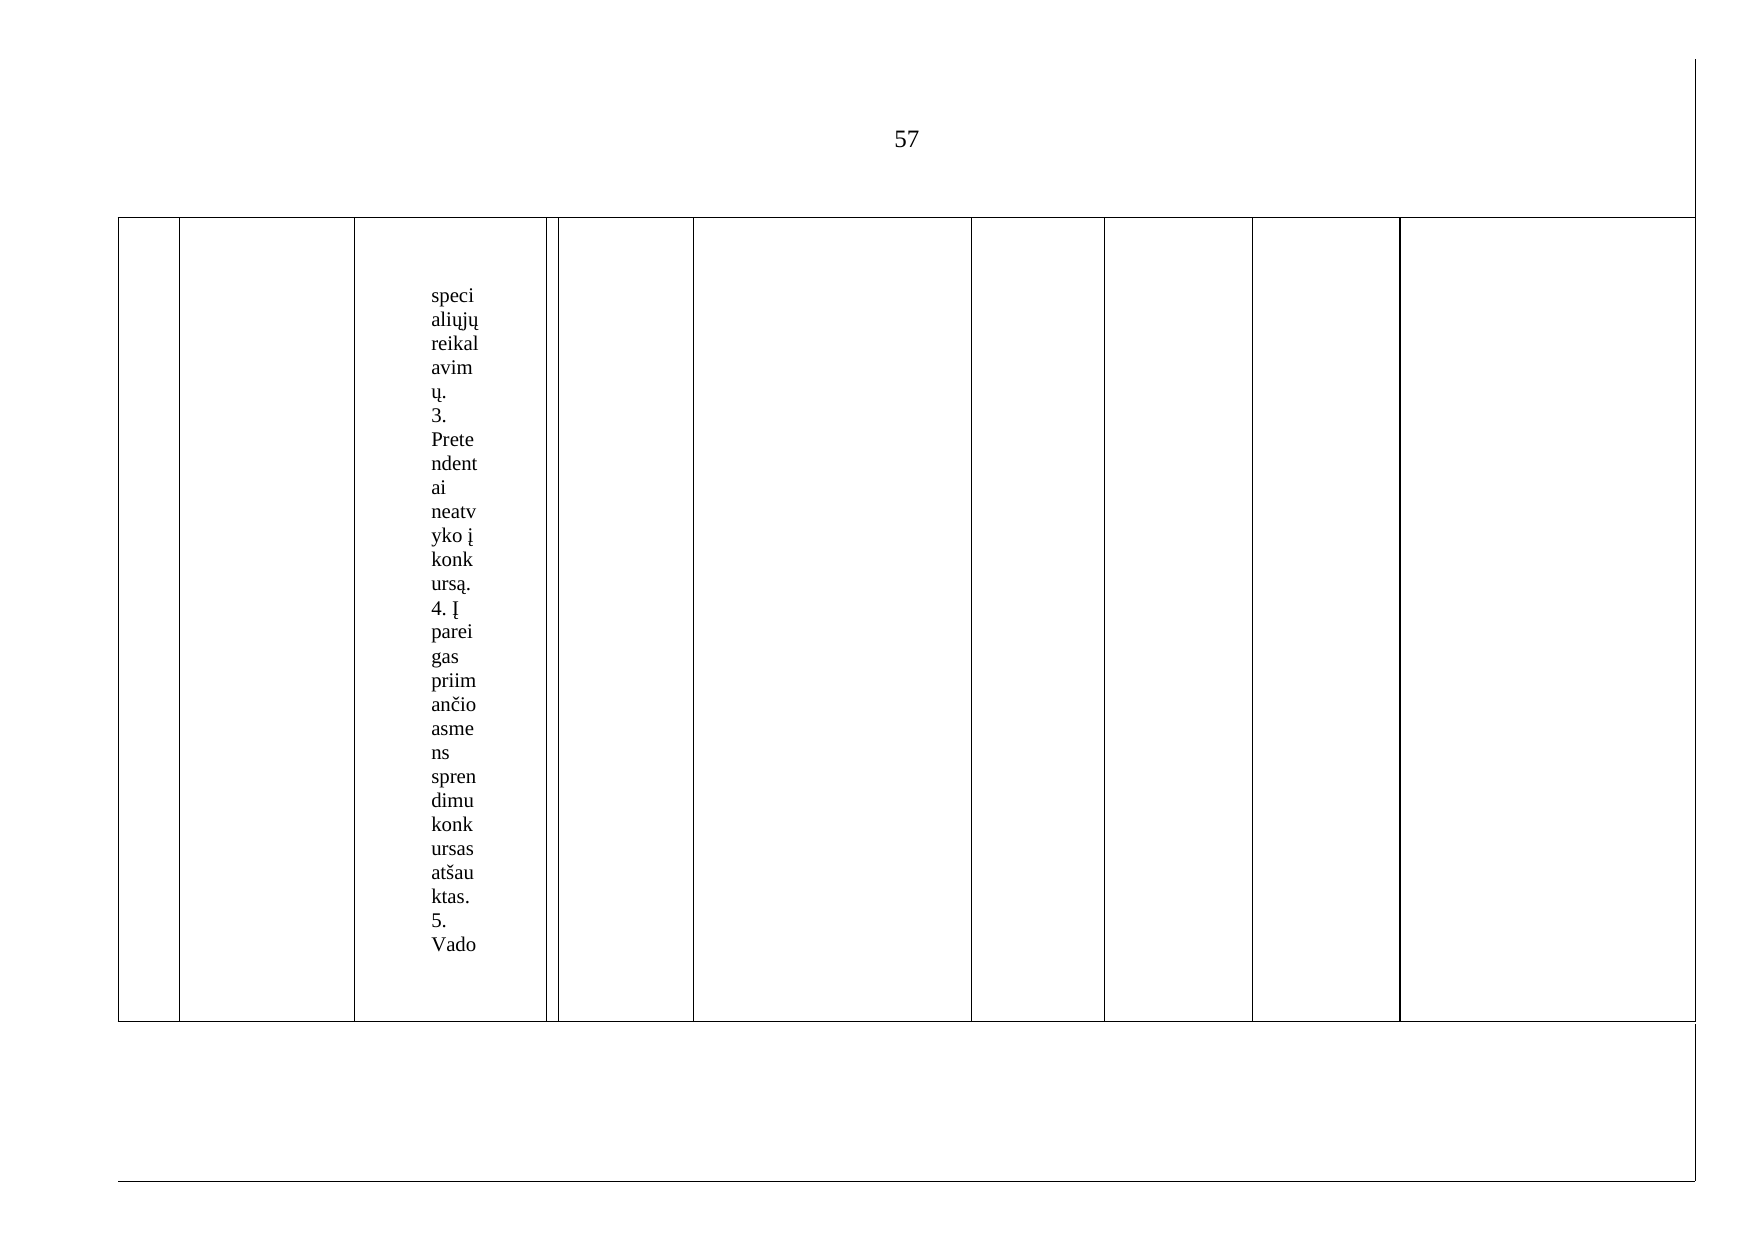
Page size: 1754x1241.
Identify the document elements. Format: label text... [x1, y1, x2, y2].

table_cell [559, 218, 693, 1021]
table_cell [547, 218, 558, 1021]
table_cell [1253, 218, 1399, 1021]
table_cell [1401, 218, 1695, 1021]
table_cell specialiųjų reikalavimų. 3. Pretendentai neatvyko į konkursą. 4. Į pareigas priimančio asmens sprendimu konkursas atšauktas. 5. Vado [355, 218, 546, 1021]
table_cell 27. [119, 218, 179, 1021]
table_cell [1105, 218, 1252, 1021]
table_cell Priežasčių, dėl kurių neįvyko konkursai įstaigose, pasiskirstymas [180, 218, 354, 1021]
table_cell [694, 218, 971, 1021]
table_cell [972, 218, 1104, 1021]
